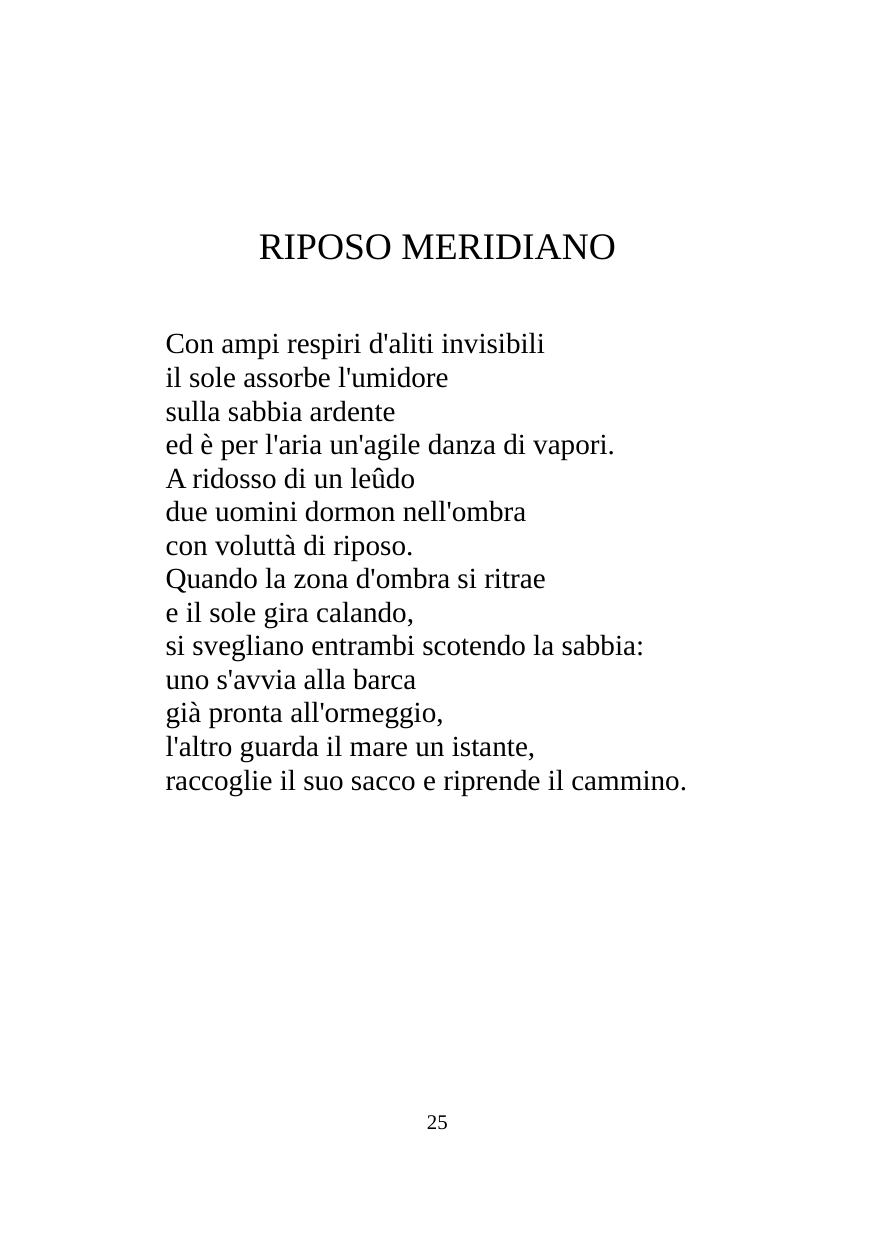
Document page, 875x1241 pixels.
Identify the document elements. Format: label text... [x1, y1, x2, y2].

text Con ampi respiri d'aliti invisibili il sole assorbe l'umidore sulla sabbia ardente ed è per l'aria un'agile danza di vapori. A ridosso di un leûdo due uomini dormon nell'ombra con voluttà di riposo. Quando la zona d'ombra si ritrae e il sole gira calando, si svegliano entrambi scotendo la sabbia: uno s'avvia alla barca [165, 327, 768, 696]
text già pronta all'ormeggio, l'altro guarda il mare un istante, raccoglie il suo sacco e riprende il cammino. [165, 696, 768, 796]
subtitle RIPOSO MERIDIANO [106, 224, 768, 267]
